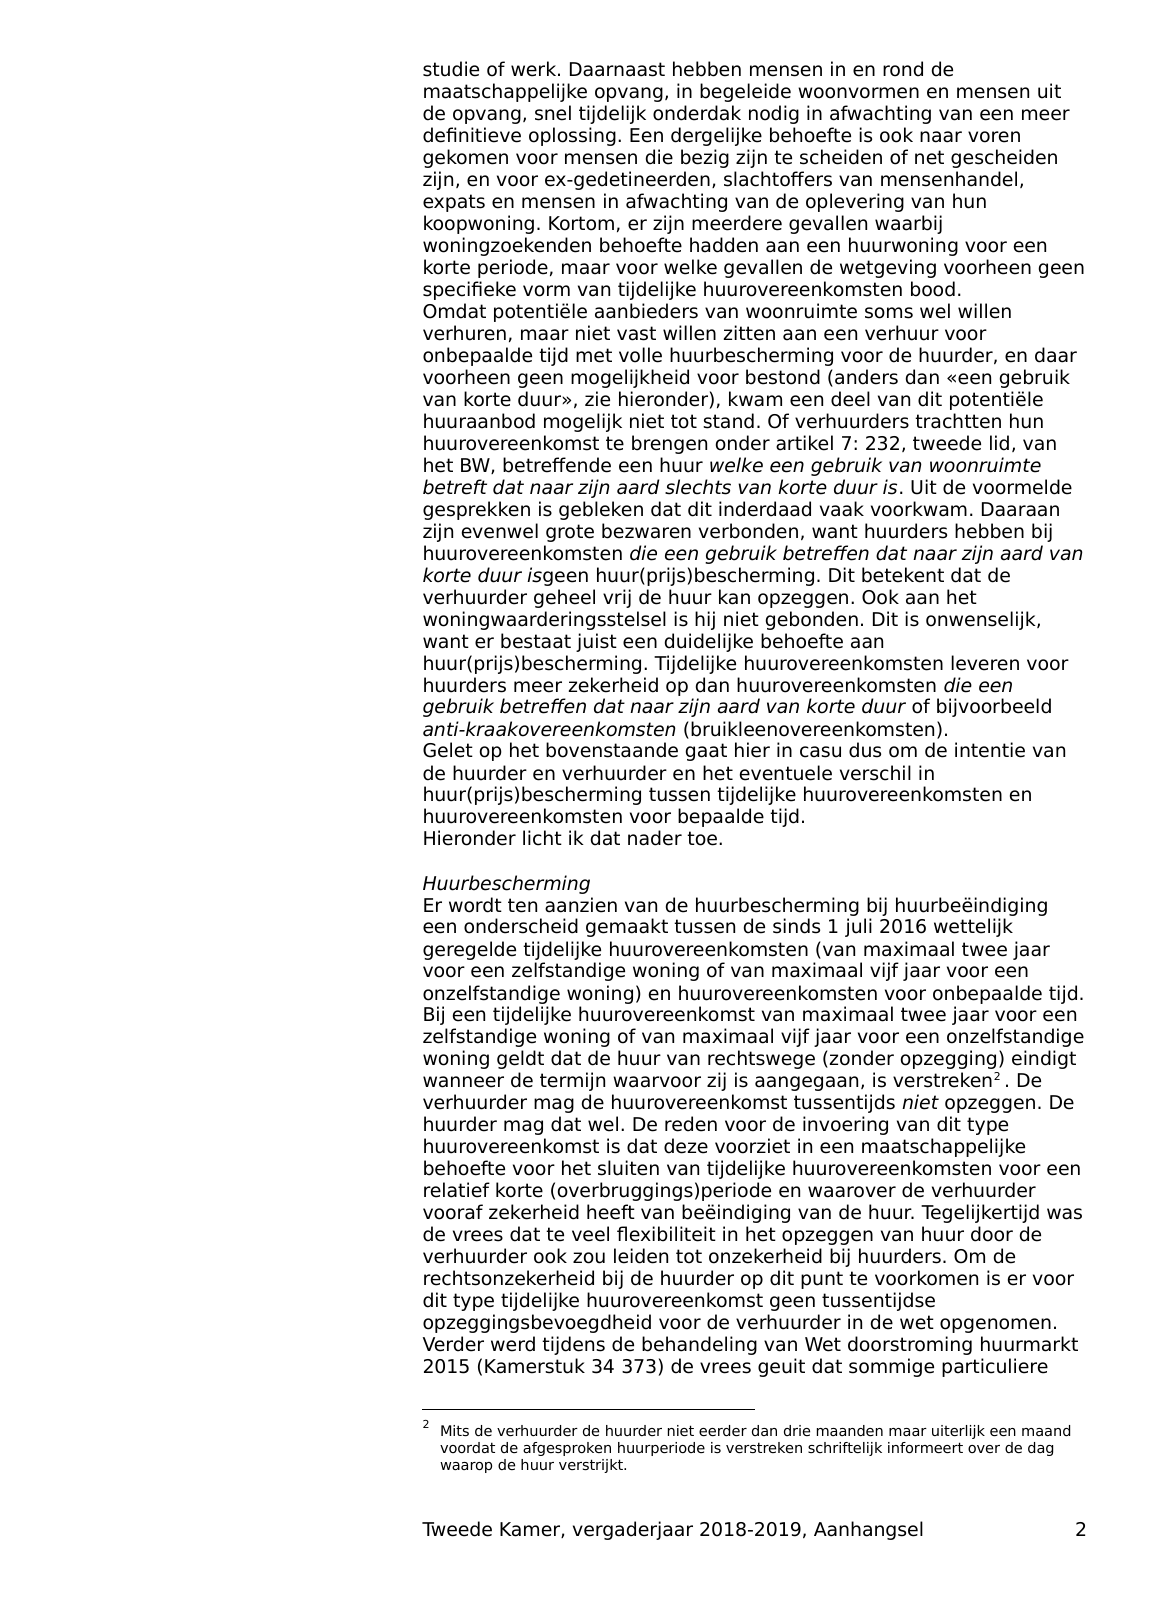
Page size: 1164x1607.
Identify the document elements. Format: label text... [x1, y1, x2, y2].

text Er wordt ten aanzien van de huurbescherming bij huurbeëindiging een onderscheid gemaakt tussen de sinds 1 juli 2016 wettelijk geregelde tijdelijke huurovereenkomsten (van maximaal twee jaar voor een zelfstandige woning of van maximaal vijf jaar voor een onzelfstandige woning) en huurovereenkomsten voor onbepaalde tijd. [422, 894, 1087, 1004]
text Hieronder licht ik dat nader toe. [422, 828, 1087, 850]
text Gelet op het bovenstaande gaat hier in casu dus om de intentie van de huurder en verhuurder en het eventuele verschil in huur(prijs)bescherming tussen tijdelijke huurovereenkomsten en huurovereenkomsten voor bepaalde tijd. [422, 740, 1087, 828]
text studie of werk. Daarnaast hebben mensen in en rond de maatschappelijke opvang, in begeleide woonvormen en mensen uit de opvang, snel tijdelijk onderdak nodig in afwachting van een meer definitieve oplossing. Een dergelijke behoefte is ook naar voren gekomen voor mensen die bezig zijn te scheiden of net gescheiden zijn, en voor ex-gedetineerden, slachtoffers van mensenhandel, expats en mensen in afwachting van de oplevering van hun koopwoning. Kortom, er zijn meerdere gevallen waarbij woningzoekenden behoefte hadden aan een huurwoning voor een korte periode, maar voor welke gevallen de wetgeving voorheen geen specifieke vorm van tijdelijke huurovereenkomsten bood. [422, 59, 1087, 301]
text Huurbescherming [422, 872, 1087, 894]
text Mits de verhuurder de huurder niet eerder dan drie maanden maar uiterlijk een maand voordat de afgesproken huurperiode is verstreken schriftelijk informeert over de dag waarop de huur verstrijkt. [422, 1418, 1087, 1474]
text Bij een tijdelijke huurovereenkomst van maximaal twee jaar voor een zelfstandige woning of van maximaal vijf jaar voor een onzelfstandige woning geldt dat de huur van rechtswege (zonder opzegging) eindigt wanneer de termijn waarvoor zij is aangegaan, is verstreken. De verhuurder mag de huurovereenkomst tussentijds niet opzeggen. De huurder mag dat wel. De reden voor de invoering van dit type huurovereenkomst is dat deze voorziet in een maatschappelijke behoefte voor het sluiten van tijdelijke huurovereenkomsten voor een relatief korte (overbruggings)periode en waarover de verhuurder vooraf zekerheid heeft van beëindiging van de huur. Tegelijkertijd was de vrees dat te veel flexibiliteit in het opzeggen van huur door de verhuurder ook zou leiden tot onzekerheid bij huurders. Om de rechtsonzekerheid bij de huurder op dit punt te voorkomen is er voor dit type tijdelijke huurovereenkomst geen tussentijdse opzeggingsbevoegdheid voor de verhuurder in de wet opgenomen. Verder werd tijdens de behandeling van Wet doorstroming huurmarkt 2015 (Kamerstuk 34 373) de vrees geuit dat sommige particuliere [422, 1004, 1087, 1378]
text Omdat potentiële aanbieders van woonruimte soms wel willen verhuren, maar niet vast willen zitten aan een verhuur voor onbepaalde tijd met volle huurbescherming voor de huurder, en daar voorheen geen mogelijkheid voor bestond (anders dan «een gebruik van korte duur», zie hieronder), kwam een deel van dit potentiële huuraanbod mogelijk niet tot stand. Of verhuurders trachtten hun huurovereenkomst te brengen onder artikel 7: 232, tweede lid, van het BW, betreffende een huur welke een gebruik van woonruimte betreft dat naar zijn aard slechts van korte duur is. Uit de voormelde gesprekken is gebleken dat dit inderdaad vaak voorkwam. Daaraan zijn evenwel grote bezwaren verbonden, want huurders hebben bij huurovereenkomsten die een gebruik betreffen dat naar zijn aard van korte duur isgeen huur(prijs)bescherming. Dit betekent dat de verhuurder geheel vrij de huur kan opzeggen. Ook aan het woningwaarderingsstelsel is hij niet gebonden. Dit is onwenselijk, want er bestaat juist een duidelijke behoefte aan huur(prijs)bescherming. Tijdelijke huurovereenkomsten leveren voor huurders meer zekerheid op dan huurovereenkomsten die een gebruik betreffen dat naar zijn aard van korte duur of bijvoorbeeld anti-kraakovereenkomsten (bruikleenovereenkomsten). [422, 301, 1087, 740]
